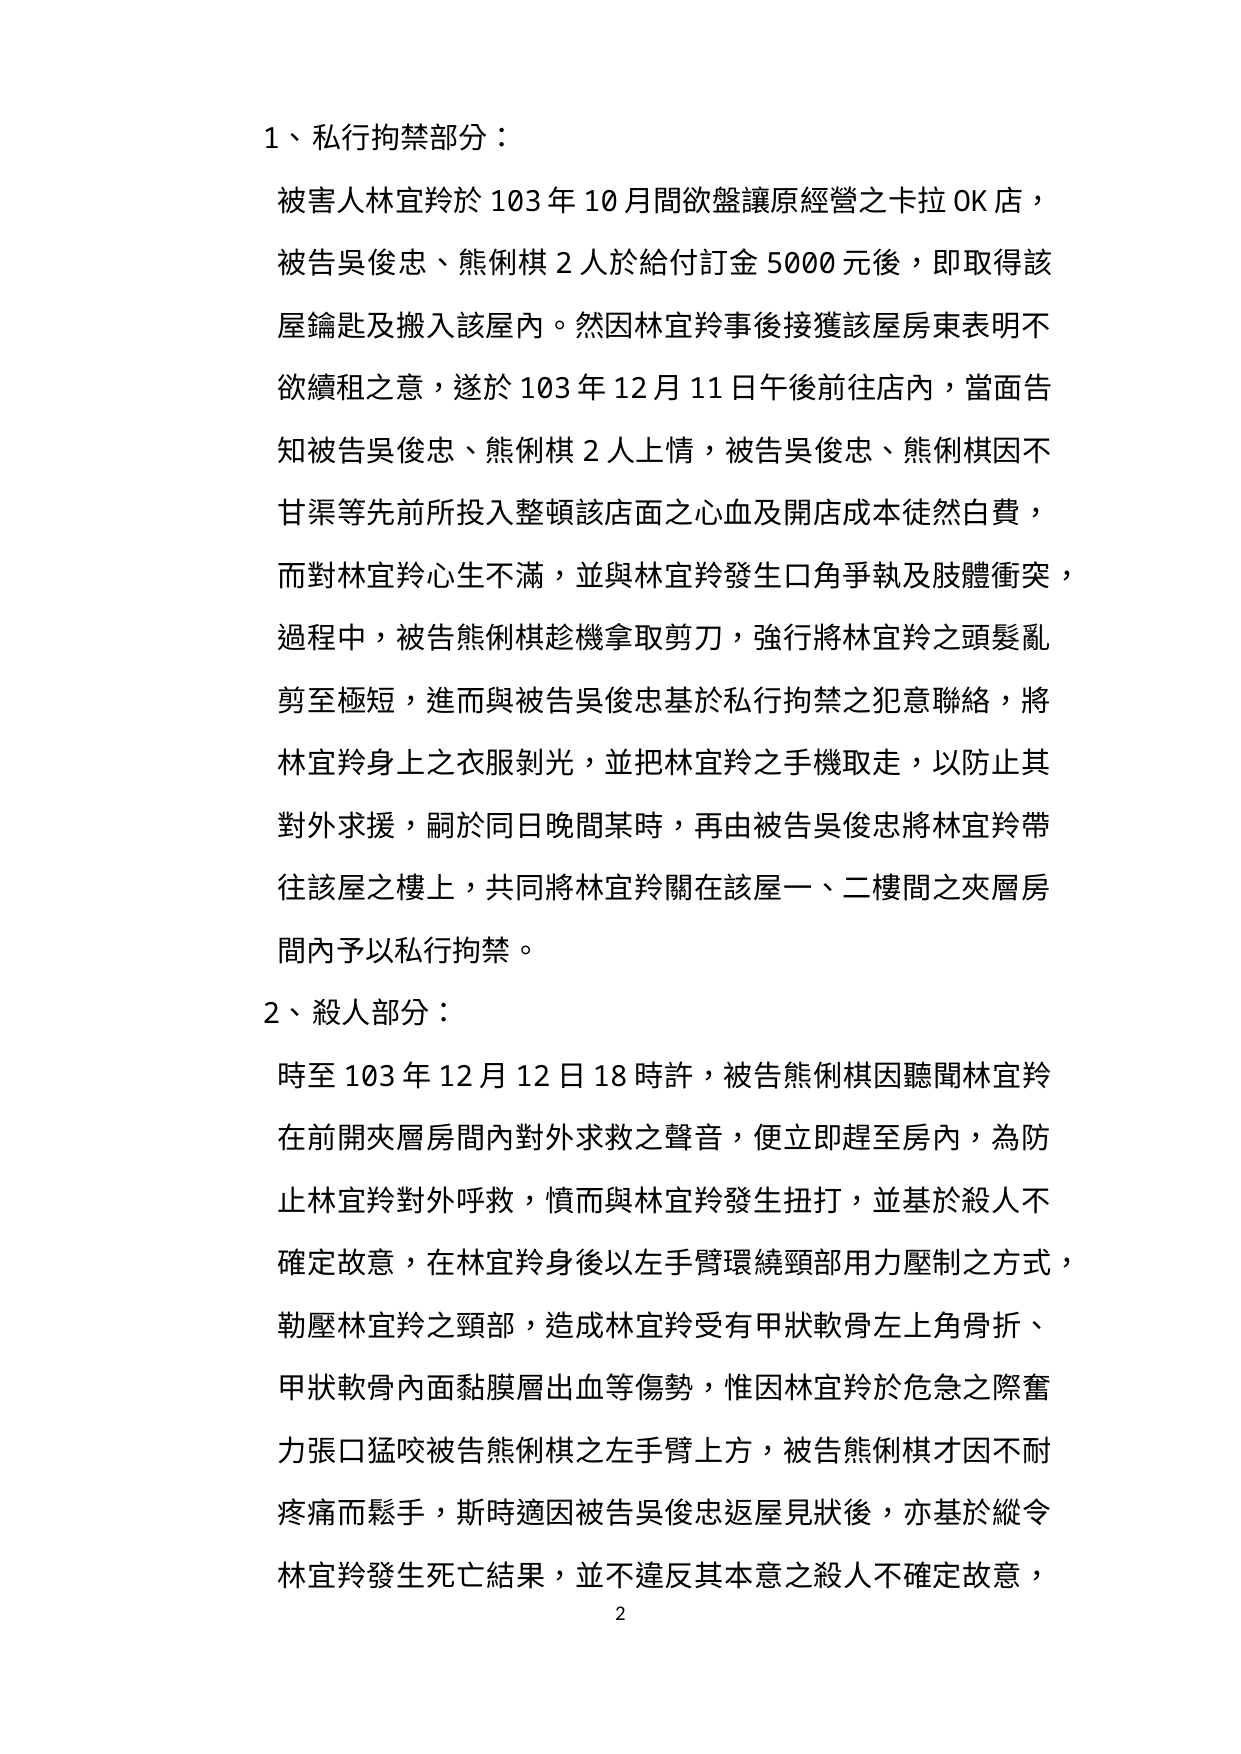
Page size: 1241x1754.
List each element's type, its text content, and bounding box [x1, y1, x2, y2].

list 私行拘禁部分： [262, 94, 1053, 157]
text 被害人林宜羚於103年10月間欲盤讓原經營之卡拉OK店，被告吳俊忠、熊俐棋2人於給付訂金5000元後，即取得該屋鑰匙及搬入該屋內。然因林宜羚事後接獲該屋房東表明不欲續租之意，遂於103年12月11日午後前往店內，當面告知被告吳俊忠、熊俐棋2人上情，被告吳俊忠、熊俐棋因不甘渠等先前所投入整頓該店面之心血及開店成本徒然白費，而對林宜羚心生不滿，並與林宜羚發生口角爭執及肢體衝突，過程中，被告熊俐棋趁機拿取剪刀，強行將林宜羚之頭髮亂剪至極短，進而與被告吳俊忠基於私行拘禁之犯意聯絡，將林宜羚身上之衣服剝光，並把林宜羚之手機取走，以防止其對外求援，嗣於同日晚間某時，再由被告吳俊忠將林宜羚帶往該屋之樓上，共同將林宜羚關在該屋一、二樓間之夾層房間內予以私行拘禁。 [277, 157, 1053, 969]
text 時至103年12月12日18時許，被告熊俐棋因聽聞林宜羚在前開夾層房間內對外求救之聲音，便立即趕至房內，為防止林宜羚對外呼救，憤而與林宜羚發生扭打，並基於殺人不確定故意，在林宜羚身後以左手臂環繞頸部用力壓制之方式，勒壓林宜羚之頸部，造成林宜羚受有甲狀軟骨左上角骨折、甲狀軟骨內面黏膜層出血等傷勢，惟因林宜羚於危急之際奮力張口猛咬被告熊俐棋之左手臂上方，被告熊俐棋才因不耐疼痛而鬆手，斯時適因被告吳俊忠返屋見狀後，亦基於縱令林宜羚發生死亡結果，並不違反其本意之殺人不確定故意，持不詳長型鈍器猛力毆打林宜羚之左右大腿、小腿、手臂、臀部及胸部等部位，被告熊俐棋在旁則任憑被告吳俊忠施暴猛毆林宜羚而未加阻止，致使林宜羚遭受持續暴打後，身體多處受有大面積瘀傷，已達難以自行行走或自理潔淨之程度。而被告吳俊忠、熊俐棋雖見及林宜羚所受傷勢遍布全身，仍無意將林宜羚送醫救治，反由被告熊俐棋為林宜羚略作擦洗及著裝後，即於103年12月13日凌晨3時許，由被告吳俊忠駕車將林宜羚載離該處，被告熊俐棋則先刻意騎乘林宜羚之腳踏車尾隨在後，佯裝係由林宜羚自行騎車離去之假象，之後再坐上被告吳俊忠車輛，途中該2人均漫無目標地在高雄市區內繞行，致使林宜羚因遭受前開毆打而受有多處大面積鈍力傷惡化，並導致肌肉細胞嚴重破壞崩解，引發橫紋肌溶解症，而於103年12月13日中午前之某時死亡。 [277, 1032, 1053, 1594]
list 殺人部分： [262, 969, 1053, 1032]
